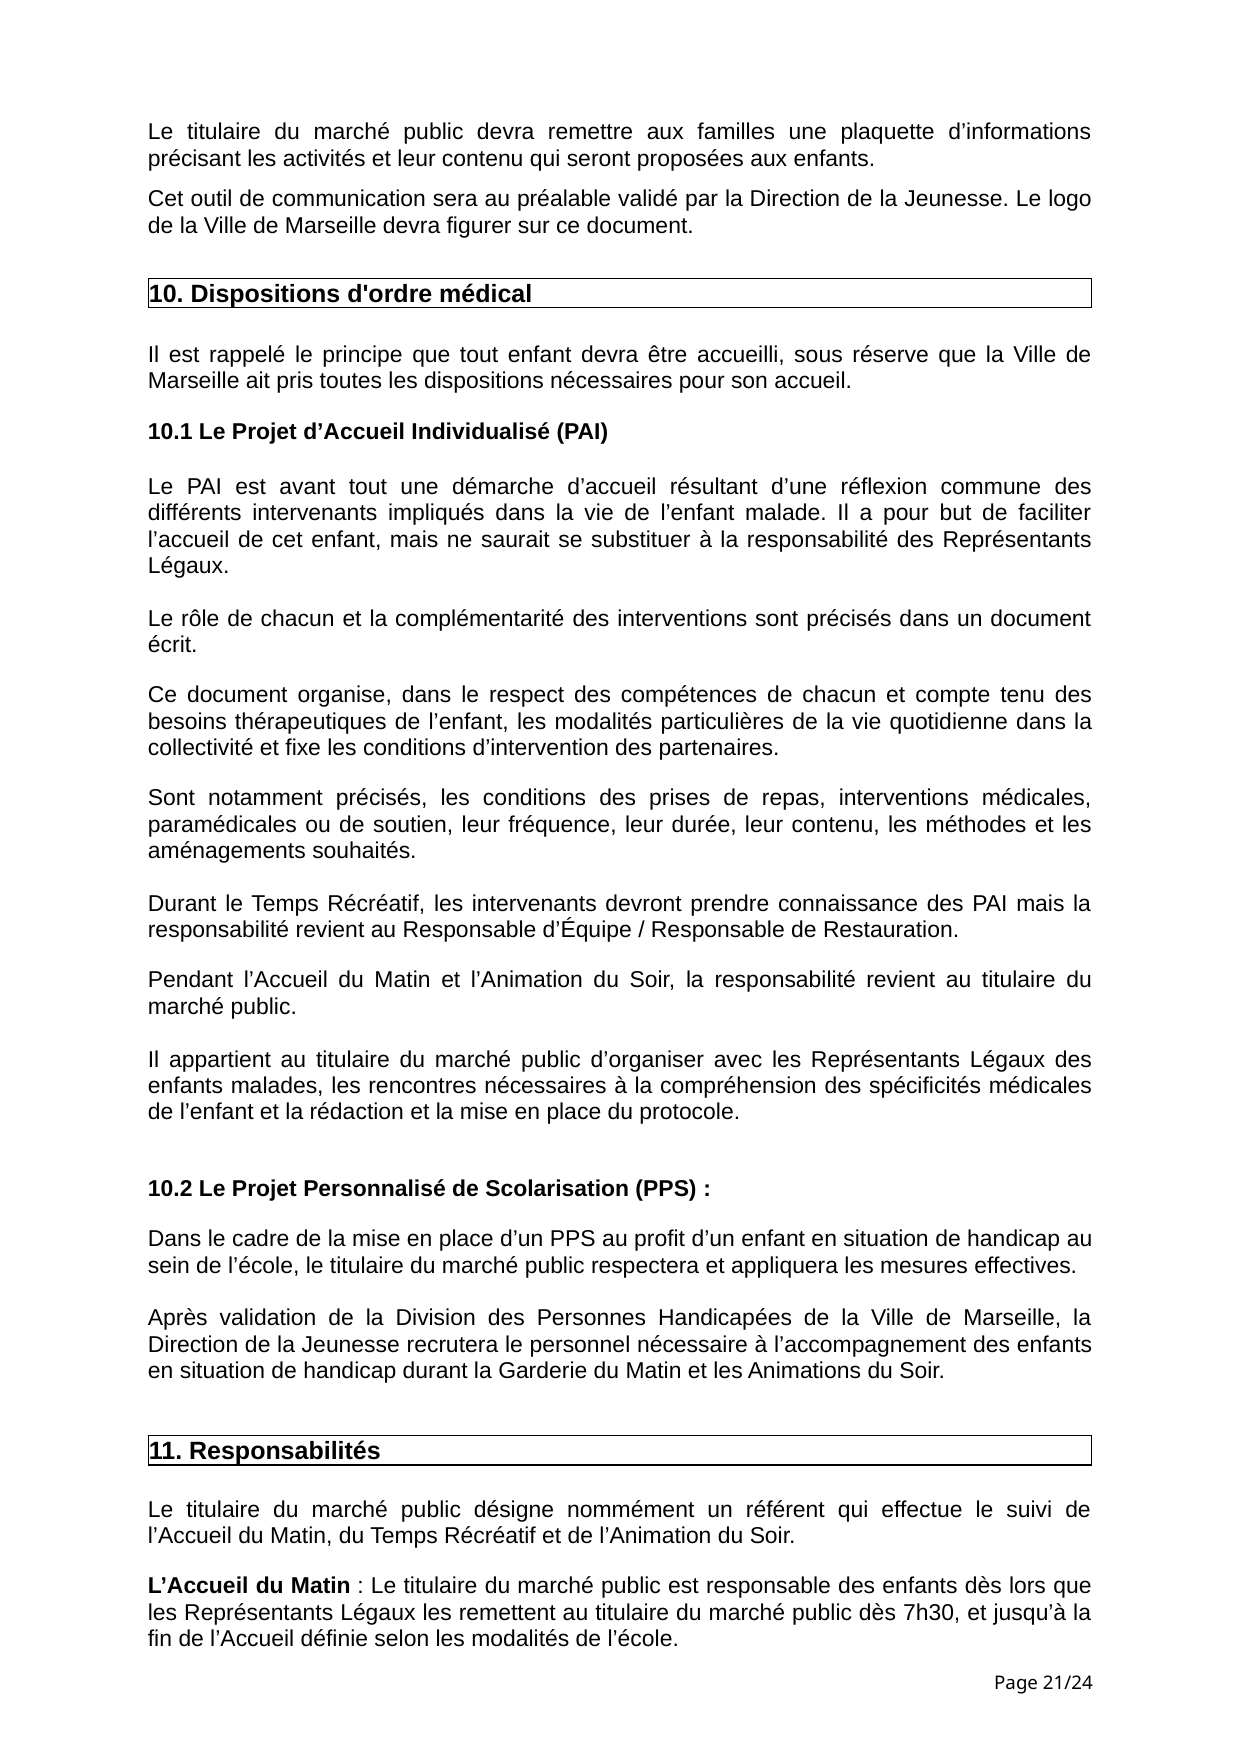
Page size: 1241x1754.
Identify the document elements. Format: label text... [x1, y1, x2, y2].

text Le titulaire du marché public devra remettre aux familles une plaquette d’informations précisant les activités et leur contenu qui seront proposées aux enfants. [148, 118, 1092, 171]
text Il appartient au titulaire du marché public d’organiser avec les Représentants Légaux des enfants malades, les rencontres nécessaires à la compréhension des spécificités médicales de l’enfant et la rédaction et la mise en place du protocole. [148, 1046, 1092, 1124]
subtitle 10. Dispositions d'ordre médical [149, 279, 1091, 307]
subtitle 10.2 Le Projet Personnalisé de Scolarisation (PPS) : [148, 1175, 1092, 1201]
text Ce document organise, dans le respect des compétences de chacun et compte tenu des besoins thérapeutiques de l’enfant, les modalités particulières de la vie quotidienne dans la collectivité et fixe les conditions d’intervention des partenaires. [148, 681, 1092, 760]
text Durant le Temps Récréatif, les intervenants devront prendre connaissance des PAI mais la responsabilité revient au Responsable d’Équipe / Responsable de Restauration. [148, 890, 1092, 942]
subtitle 11. Responsabilités [149, 1436, 1091, 1464]
text L’Accueil du Matin : Le titulaire du marché public est responsable des enfants dès lors que les Représentants Légaux les remettent au titulaire du marché public dès 7h30, et jusqu’à la fin de l’Accueil définie selon les modalités de l’école. [148, 1572, 1092, 1651]
text Le PAI est avant tout une démarche d’accueil résultant d’une réflexion commune des différents intervenants impliqués dans la vie de l’enfant malade. Il a pour but de faciliter l’accueil de cet enfant, mais ne saurait se substituer à la responsabilité des Représentants Légaux. [148, 473, 1092, 578]
text Pendant l’Accueil du Matin et l’Animation du Soir, la responsabilité revient au titulaire du marché public. [148, 966, 1092, 1019]
text Dans le cadre de la mise en place d’un PPS au profit d’un enfant en situation de handicap au sein de l’école, le titulaire du marché public respectera et appliquera les mesures effectives. [148, 1225, 1092, 1278]
text Le rôle de chacun et la complémentarité des interventions sont précisés dans un document écrit. [148, 605, 1092, 657]
text Sont notamment précisés, les conditions des prises de repas, interventions médicales, paramédicales ou de soutien, leur fréquence, leur durée, leur contenu, les méthodes et les aménagements souhaités. [148, 784, 1092, 863]
text Le titulaire du marché public désigne nommément un référent qui effectue le suivi de l’Accueil du Matin, du Temps Récréatif et de l’Animation du Soir. [148, 1496, 1092, 1548]
text Il est rappelé le principe que tout enfant devra être accueilli, sous réserve que la Ville de Marseille ait pris toutes les dispositions nécessaires pour son accueil. [148, 341, 1092, 394]
text Cet outil de communication sera au préalable validé par la Direction de la Jeunesse. Le logo de la Ville de Marseille devra figurer sur ce document. [148, 185, 1092, 238]
text Après validation de la Division des Personnes Handicapées de la Ville de Marseille, la Direction de la Jeunesse recrutera le personnel nécessaire à l’accompagnement des enfants en situation de handicap durant la Garderie du Matin et les Animations du Soir. [148, 1304, 1092, 1383]
subtitle 10.1 Le Projet d’Accueil Individualisé (PAI) [148, 418, 1092, 444]
